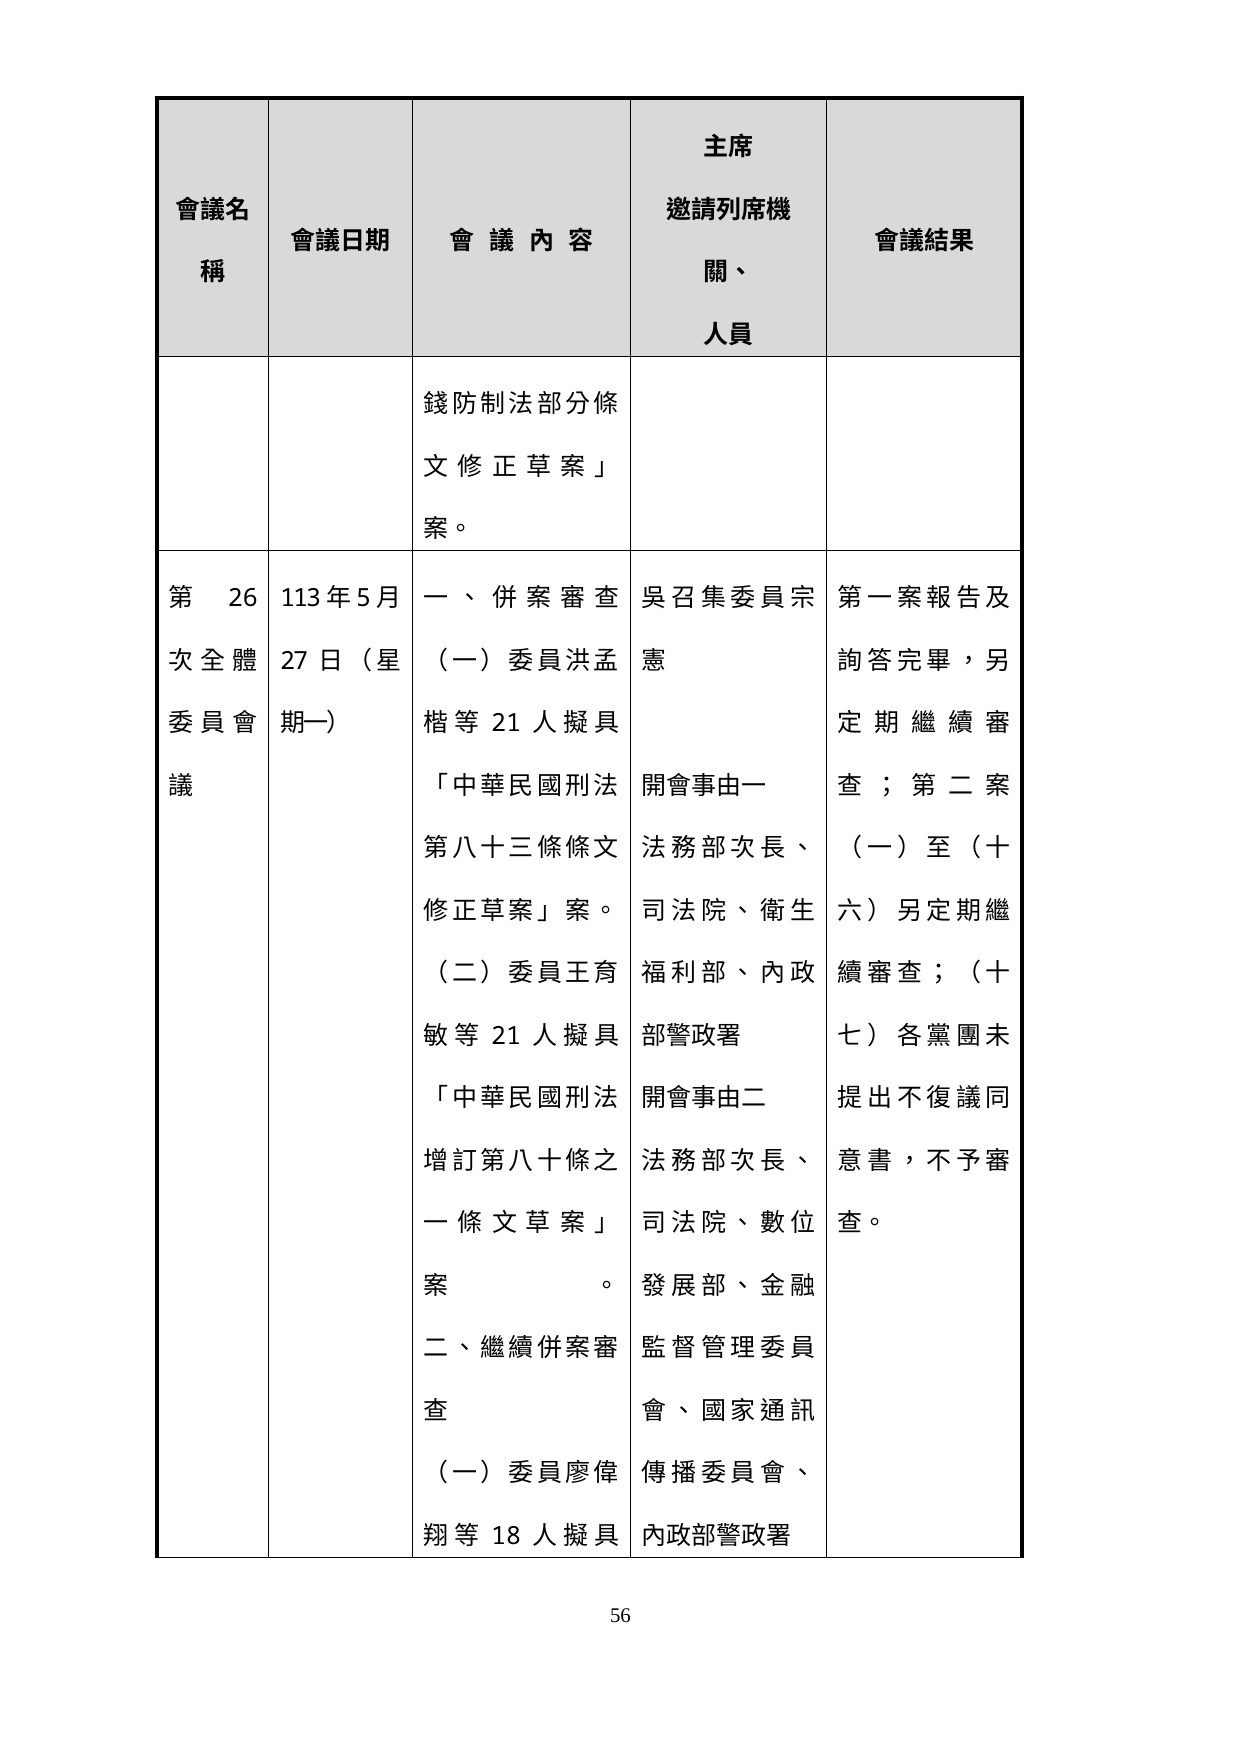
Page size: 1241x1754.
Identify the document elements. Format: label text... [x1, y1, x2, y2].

table_cell 第一案報告及詢答完畢，另定期繼續審查；第二案（一）至（十六）另定期繼續審查；（十七）各黨團未提出不復議同意書，不予審查。 [827, 551, 1020, 1557]
table_cell [269, 357, 412, 550]
table_cell 第26次全體委員會議 [159, 551, 268, 1557]
table_cell [631, 357, 826, 550]
table_header 會議內容 [413, 100, 630, 356]
table_cell [827, 357, 1020, 550]
table_header 會議名稱 [159, 100, 268, 356]
table_header 會議日期 [269, 100, 412, 356]
table_cell 錢防制法部分條文修正草案」案。 [413, 357, 630, 550]
table_cell 一、併案審查 （一）委員洪孟楷等21人擬具「中華民國刑法第八十三條條文修正草案」案。 （二）委員王育敏等21人擬具「中華民國刑法增訂第八十條之一條文草案」案。 二、繼續併案審查 （一）委員廖偉翔等18人擬具 [413, 551, 630, 1557]
table_cell [159, 357, 268, 550]
table_header 會議結果 [827, 100, 1020, 356]
table_header 主席 邀請列席機關、 人員 [631, 100, 826, 356]
table_cell 吳召集委員宗憲 開會事由一 法務部次長、司法院、衛生福利部、內政部警政署 開會事由二 法務部次長、司法院、數位發展部、金融監督管理委員會、國家通訊傳播委員會、內政部警政署 [631, 551, 826, 1557]
table_cell 113年5月27日（星期一） [269, 551, 412, 1557]
